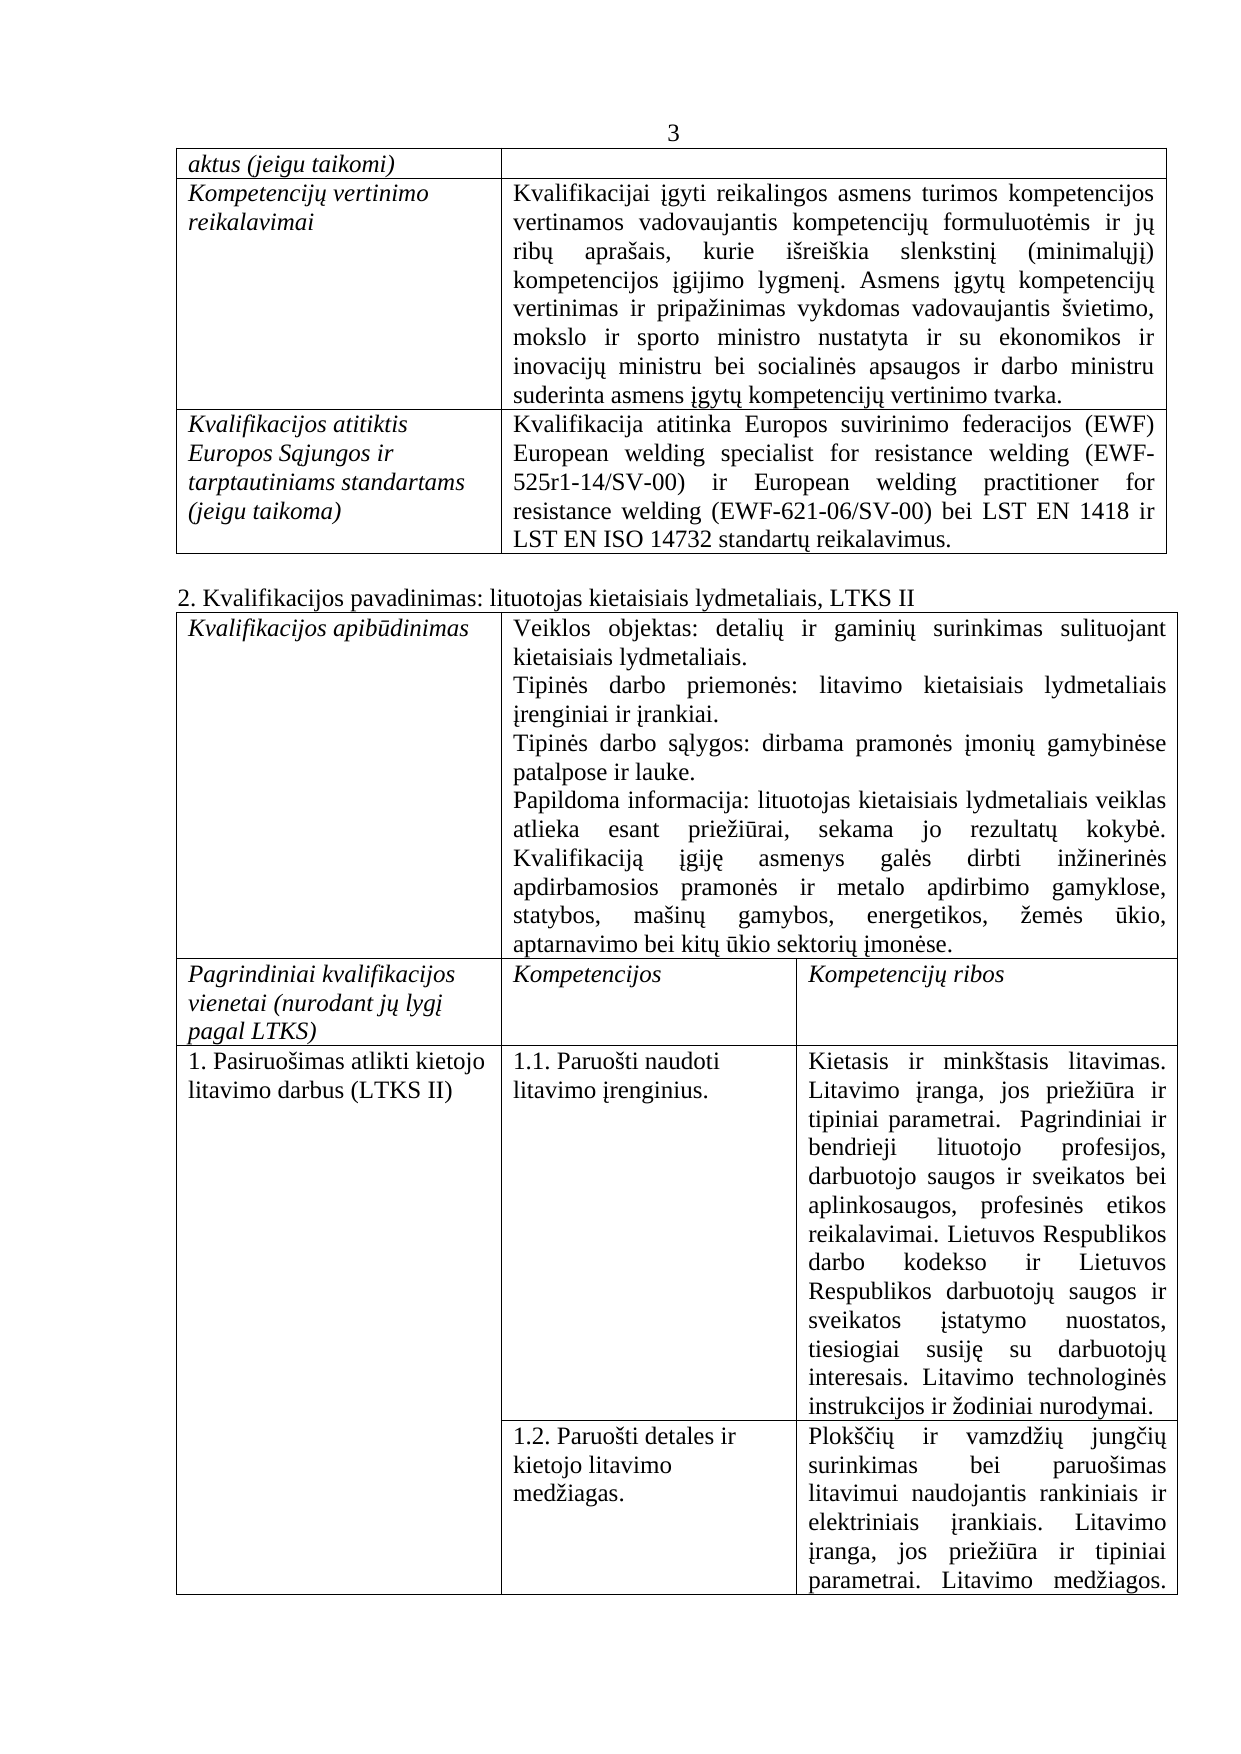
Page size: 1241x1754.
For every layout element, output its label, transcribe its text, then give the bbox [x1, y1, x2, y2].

table_cell 1. Pasiruošimas atlikti kietojo litavimo darbus (LTKS II) [177, 1046, 501, 1593]
table_cell Kompetencijos [502, 959, 796, 1045]
table_cell Kvalifikacijos atitiktis Europos Sąjungos ir tarptautiniams standartams (jeigu taikoma) [177, 410, 501, 553]
table_cell [502, 149, 1166, 177]
table_cell Kompetencijų ribos [797, 959, 1177, 1045]
table_cell Kvalifikacija atitinka Europos suvirinimo federacijos (EWF) European welding specialist for resistance welding (EWF-525r1-14/SV-00) ir European welding practitioner for resistance welding (EWF-621-06/SV-00) bei LST EN 1418 ir LST EN ISO 14732 standartų reikalavimus. [502, 410, 1166, 553]
table_cell Kompetencijų vertinimo reikalavimai [177, 179, 501, 408]
text 2. Kvalifikacijos pavadinimas: lituotojas kietaisiais lydmetaliais, LTKS II [177, 583, 1169, 612]
table_header Veiklos objektas: detalių ir gaminių surinkimas sulituojant kietaisiais lydmetaliais. Tipinės darbo priemonės: litavimo kietaisiais lydmetaliais įrenginiai ir įrankiai. Tipinės darbo sąlygos: dirbama pramonės įmonių gamybinėse patalpose ir lauke. Papildoma informacija: lituotojas kietaisiais lydmetaliais veiklas atlieka esant priežiūrai, sekama jo rezultatų kokybė. Kvalifikaciją įgiję asmenys galės dirbti inžinerinės apdirbamosios pramonės ir metalo apdirbimo gamyklose, statybos, mašinų gamybos, energetikos, žemės ūkio, aptarnavimo bei kitų ūkio sektorių įmonėse. [502, 613, 1177, 958]
table_cell aktus (jeigu taikomi) [177, 149, 501, 177]
table_cell Kietasis ir minkštasis litavimas. Litavimo įranga, jos priežiūra ir tipiniai parametrai. Pagrindiniai ir bendrieji lituotojo profesijos, darbuotojo saugos ir sveikatos bei aplinkosaugos, profesinės etikos reikalavimai. Lietuvos Respublikos darbo kodekso ir Lietuvos Respublikos darbuotojų saugos ir sveikatos įstatymo nuostatos, tiesiogiai susiję su darbuotojų interesais. Litavimo technologinės instrukcijos ir žodiniai nurodymai. [797, 1046, 1177, 1420]
table_cell Pagrindiniai kvalifikacijos vienetai (nurodant jų lygį pagal LTKS) [177, 959, 501, 1045]
table_cell 1.2. Paruošti detales ir kietojo litavimo medžiagas. [502, 1421, 796, 1593]
table_header Kvalifikacijos apibūdinimas [177, 613, 501, 958]
table_cell Plokščių ir vamzdžių jungčių surinkimas bei paruošimas litavimui naudojantis rankiniais ir elektriniais įrankiais. Litavimo įranga, jos priežiūra ir tipiniai parametrai. Litavimo medžiagos. [797, 1421, 1177, 1593]
table_cell 1.1. Paruošti naudoti litavimo įrenginius. [502, 1046, 796, 1420]
table_cell Kvalifikacijai įgyti reikalingos asmens turimos kompetencijos vertinamos vadovaujantis kompetencijų formuluotėmis ir jų ribų aprašais, kurie išreiškia slenkstinį (minimalųjį) kompetencijos įgijimo lygmenį. Asmens įgytų kompetencijų vertinimas ir pripažinimas vykdomas vadovaujantis švietimo, mokslo ir sporto ministro nustatyta ir su ekonomikos ir inovacijų ministru bei socialinės apsaugos ir darbo ministru suderinta asmens įgytų kompetencijų vertinimo tvarka. [502, 179, 1166, 408]
